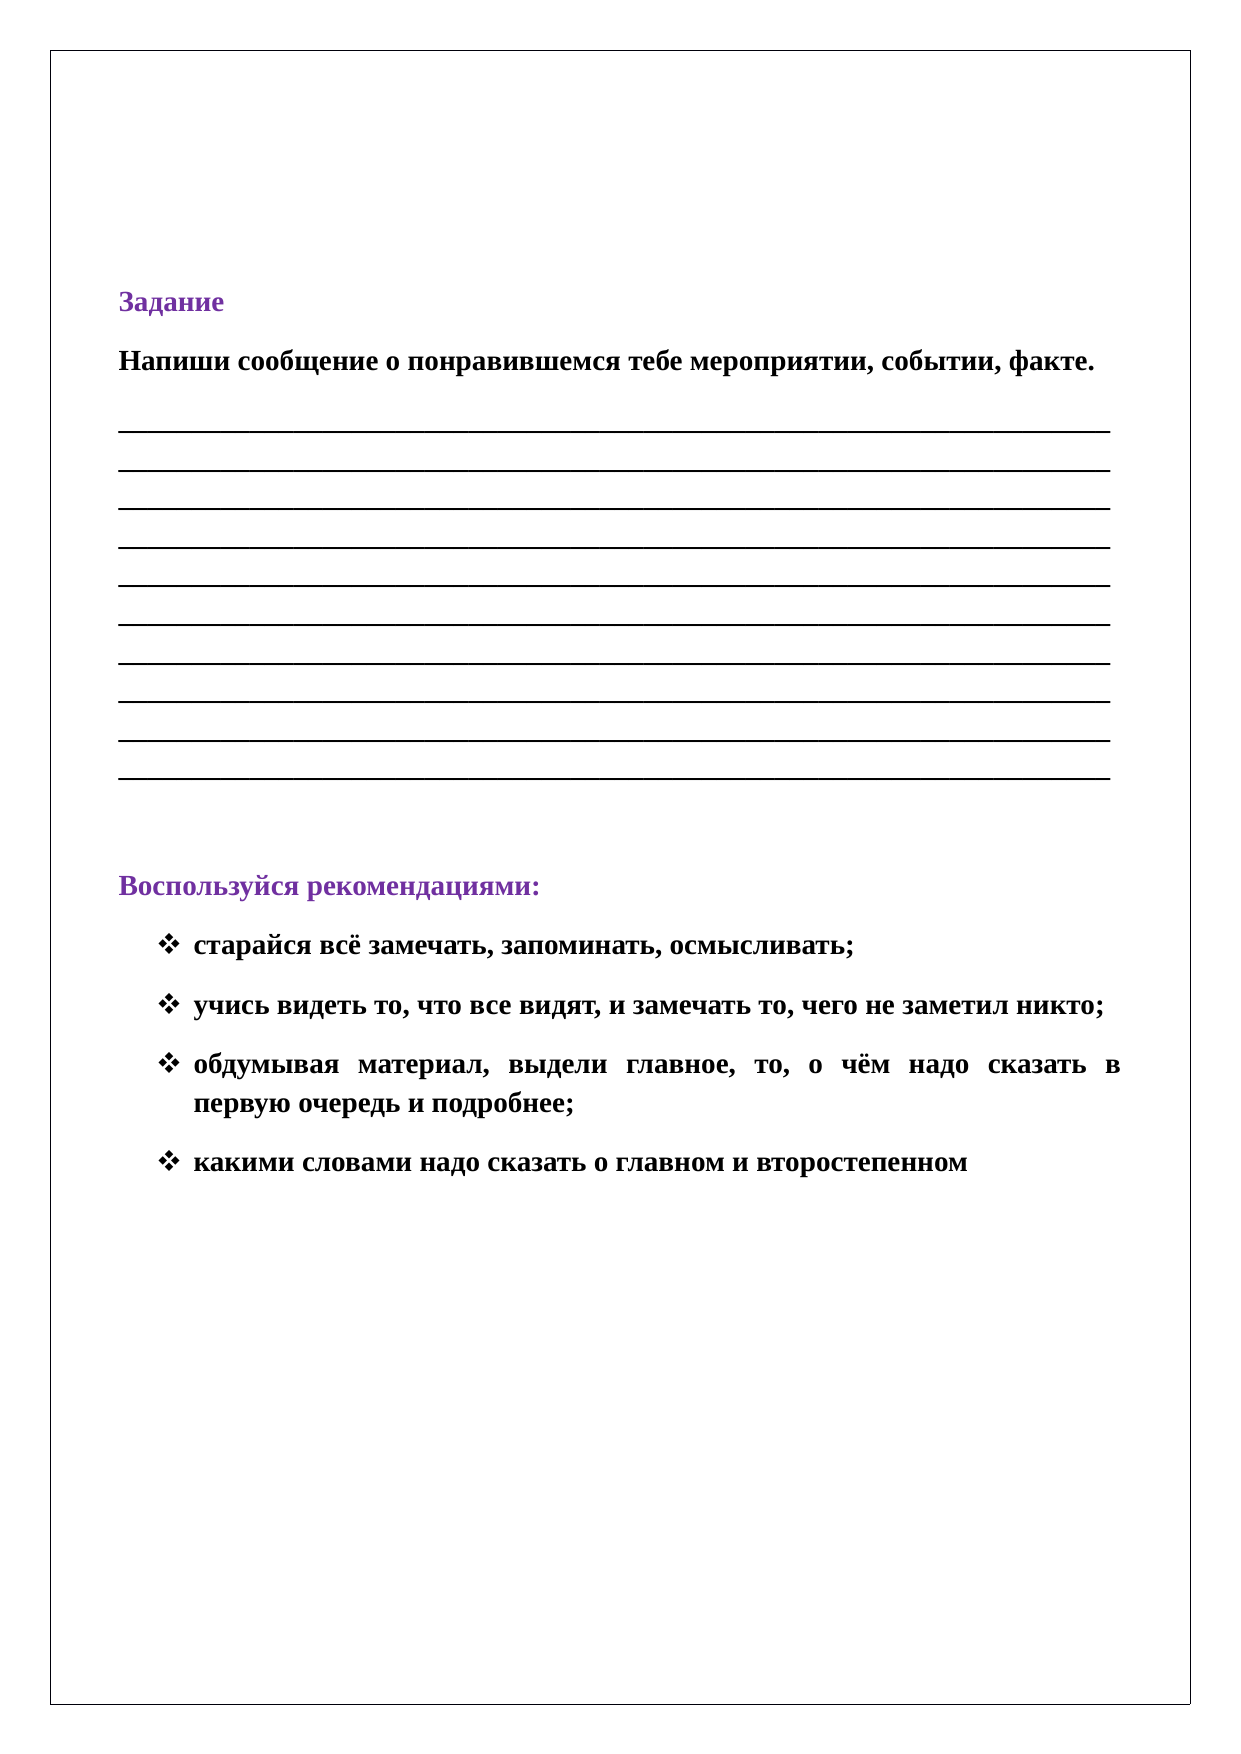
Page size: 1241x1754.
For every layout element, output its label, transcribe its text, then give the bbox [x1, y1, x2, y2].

list старайся всё замечать, запоминать, осмысливать; [156, 927, 1122, 961]
list обдумывая материал, выдели главное, то, о чём надо сказать в первую очередь и подробнее; [156, 1046, 1122, 1118]
text Задание [118, 284, 1122, 317]
text Воспользуйся рекомендациями: [118, 868, 1122, 902]
text ________________________________________________________________________________________________________________________________________________________________________________________________________________________________________________________________________________________________________________________________________________________________________________________________________________________________________________________________________________________________________________________________________________________________________________________________________________________________________________________________________________________________________ [118, 402, 1122, 783]
list учись видеть то, что все видят, и замечать то, чего не заметил никто; [156, 987, 1122, 1021]
text Напиши сообщение о понравившемся тебе мероприятии, событии, факте. [118, 343, 1122, 377]
list какими словами надо сказать о главном и второстепенном [156, 1144, 1122, 1178]
